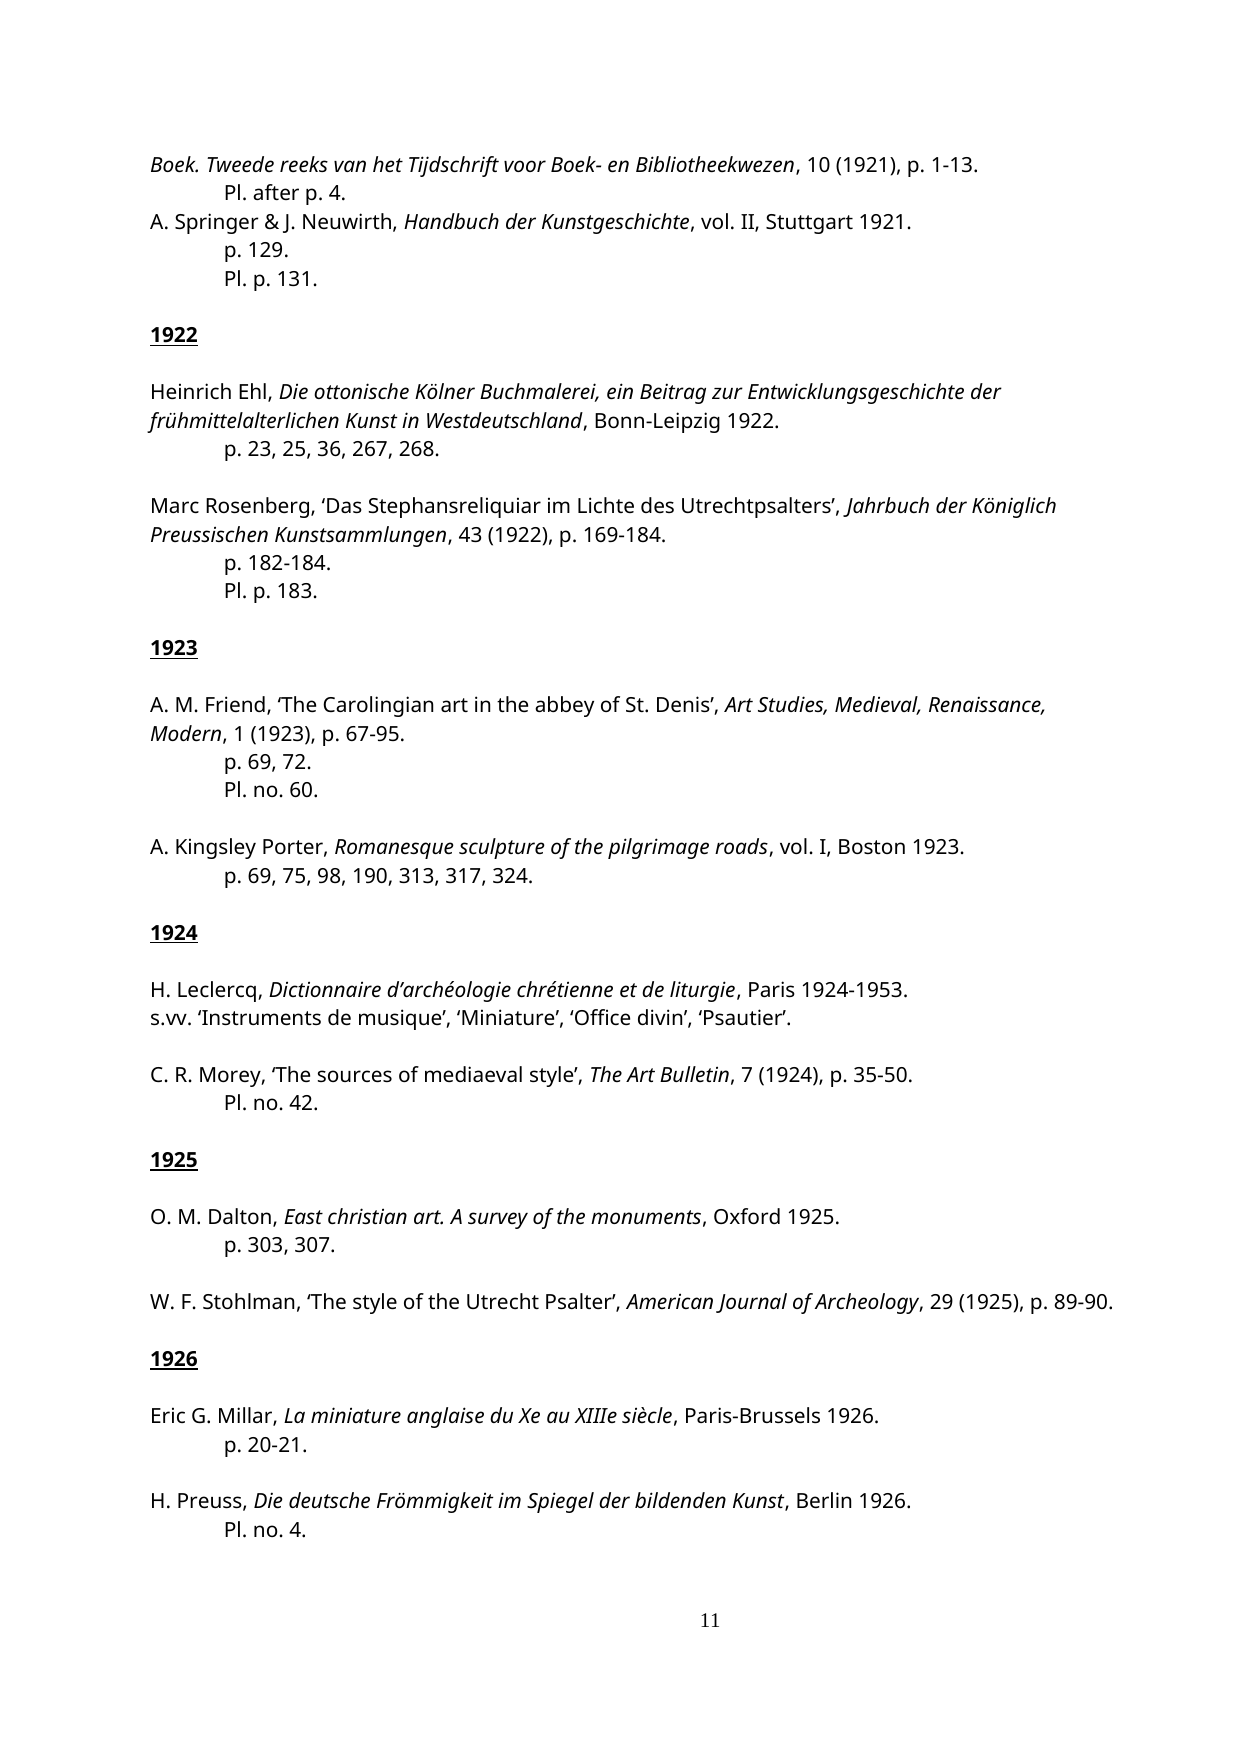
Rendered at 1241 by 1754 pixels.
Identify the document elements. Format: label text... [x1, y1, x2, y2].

text p. 20-21. [150, 1430, 1122, 1458]
text A. M. Friend, ‘The Carolingian art in the abbey of St. Denis’, Art Studies, Medieval, Renaissance, Modern, 1 (1923), p. 67-95. [150, 690, 1122, 747]
text W. F. Stohlman, ‘The style of the Utrecht Psalter’, American Journal of Archeology, 29 (1925), p. 89-90. [150, 1287, 1122, 1316]
text p. 182-184. [150, 548, 1122, 577]
text Pl. after p. 4. [150, 178, 1122, 207]
text Heinrich Ehl, Die ottonische Kölner Buchmalerei, ein Beitrag zur Entwicklungsgeschichte der frühmittelalterlichen Kunst in Westdeutschland, Bonn-Leipzig 1922. [150, 377, 1122, 434]
text p. 303, 307. [150, 1231, 1122, 1259]
text Eric G. Millar, La miniature anglaise du Xe au XIIIe siècle, Paris-Brussels 1926. [150, 1401, 1122, 1430]
text C. R. Morey, ‘The sources of mediaeval style’, The Art Bulletin, 7 (1924), p. 35-50. [150, 1060, 1122, 1088]
text H. Preuss, Die deutsche Frömmigkeit im Spiegel der bildenden Kunst, Berlin 1926. [150, 1487, 1122, 1515]
text 1925 [150, 1145, 1122, 1174]
text 1922 [150, 321, 1122, 349]
text Boek. Tweede reeks van het Tijdschrift voor Boek- en Bibliotheekwezen, 10 (1921), p. 1-13. [150, 150, 1122, 178]
text Pl. no. 60. [150, 776, 1122, 804]
text p. 69, 72. [150, 747, 1122, 776]
text 1926 [150, 1344, 1122, 1373]
text A. Kingsley Porter, Romanesque sculpture of the pilgrimage roads, vol. I, Boston 1923. [150, 832, 1122, 861]
text p. 23, 25, 36, 267, 268. [150, 434, 1122, 463]
text 1924 [150, 918, 1122, 946]
text p. 69, 75, 98, 190, 313, 317, 324. [150, 861, 1122, 889]
text Marc Rosenberg, ‘Das Stephansreliquiar im Lichte des Utrechtpsalters’, Jahrbuch der Königlich Preussischen Kunstsammlungen, 43 (1922), p. 169-184. [150, 491, 1122, 548]
text Pl. p. 183. [150, 577, 1122, 605]
text Pl. no. 4. [150, 1515, 1122, 1543]
text Pl. no. 42. [150, 1088, 1122, 1117]
text H. Leclercq, Dictionnaire d’archéologie chrétienne et de liturgie, Paris 1924-1953. s.vv. ‘Instruments de musique’, ‘Miniature’, ‘Office divin’, ‘Psautier’. [150, 975, 1122, 1032]
text p. 129. [150, 235, 1122, 264]
text Pl. p. 131. [150, 264, 1122, 292]
text A. Springer & J. Neuwirth, Handbuch der Kunstgeschichte, vol. II, Stuttgart 1921. [150, 207, 1122, 235]
text 1923 [150, 633, 1122, 662]
text O. M. Dalton, East christian art. A survey of the monuments, Oxford 1925. [150, 1202, 1122, 1231]
